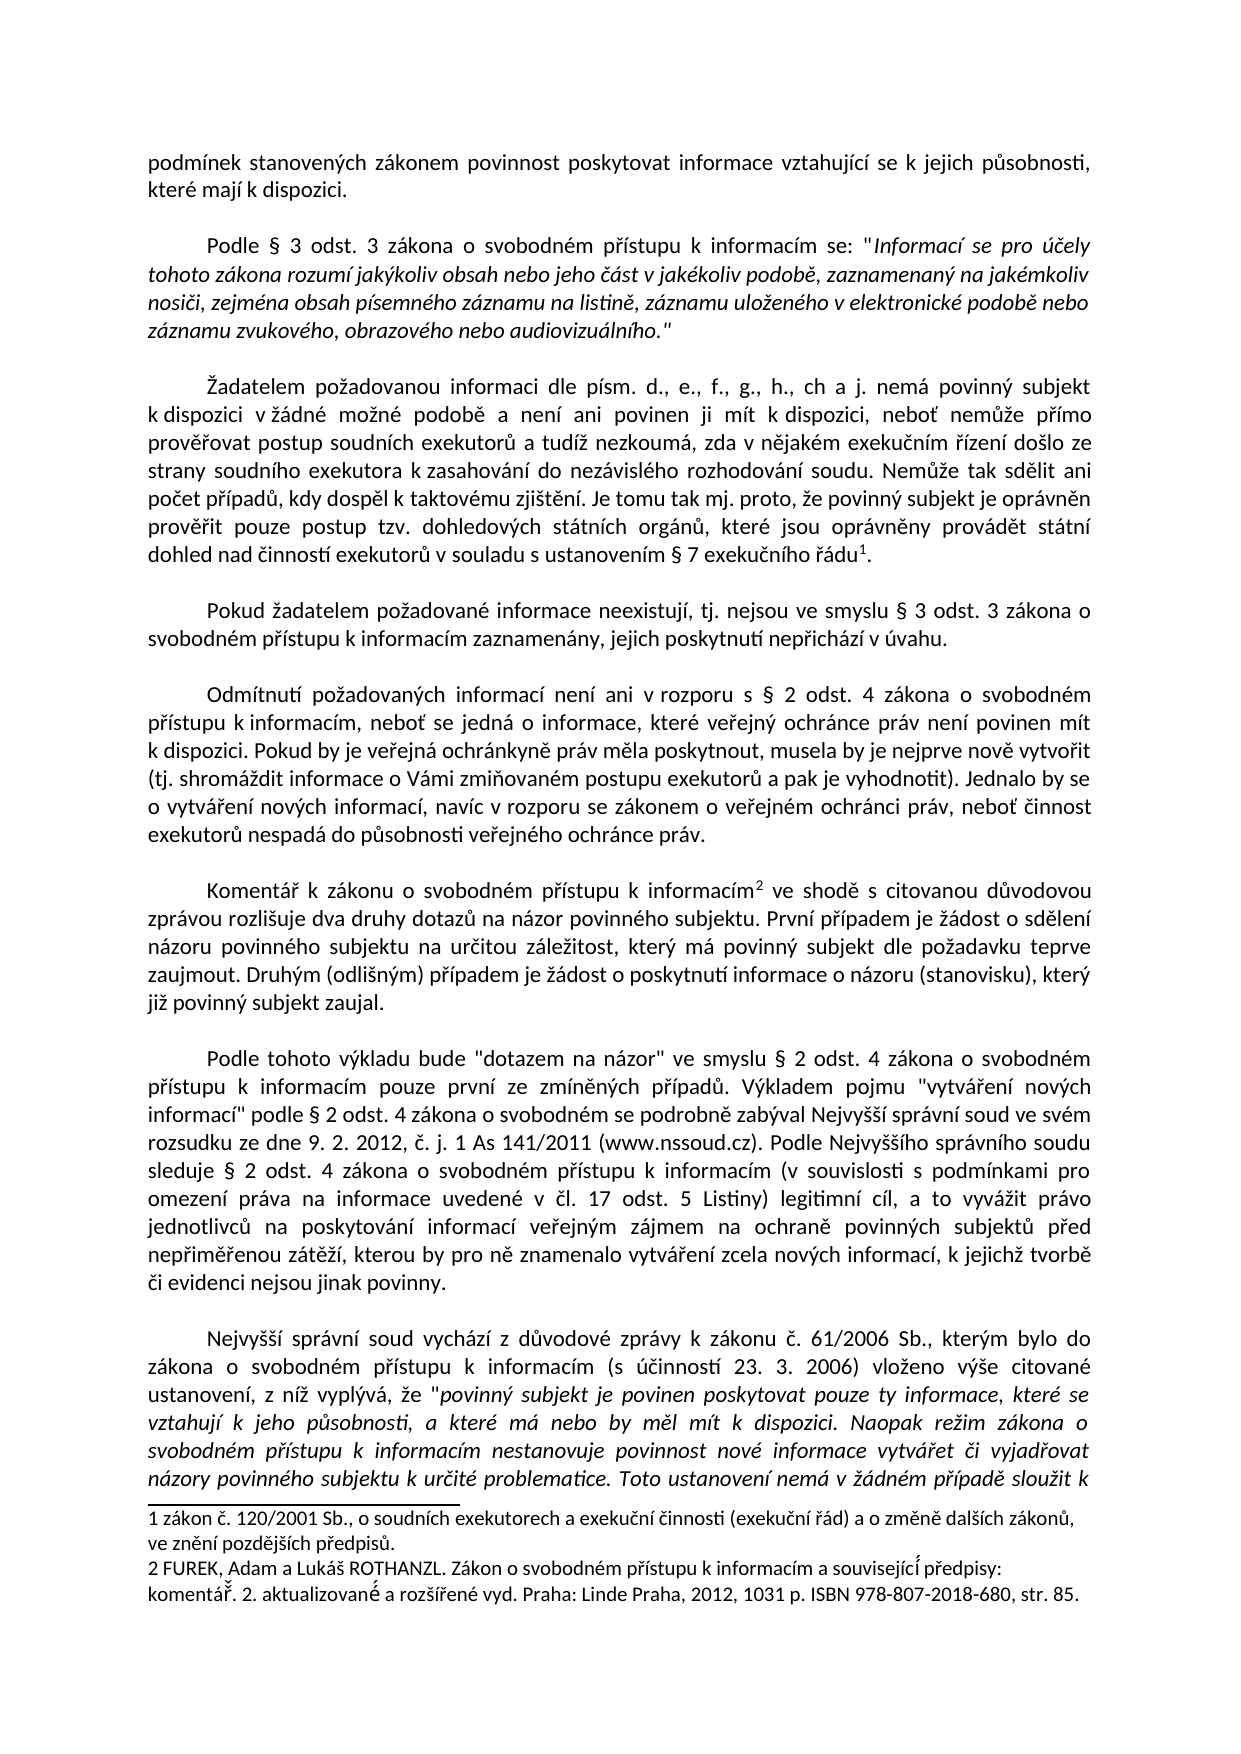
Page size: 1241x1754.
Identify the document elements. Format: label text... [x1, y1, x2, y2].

text Odmítnutí požadovaných informací není ani v rozporu s § 2 odst. 4 zákona o svobodném přístupu k informacím, neboť se jedná o informace, které veřejný ochránce práv není povinen mít k dispozici. Pokud by je veřejná ochránkyně práv měla poskytnout, musela by je nejprve nově vytvořit (tj. shromáždit informace o Vámi zmiňovaném postupu exekutorů a pak je vyhodnotit). Jednalo by se o vytváření nových informací, navíc v rozporu se zákonem o veřejném ochránci práv, neboť činnost exekutorů nespadá do působnosti veřejného ochránce práv. [148, 680, 1093, 848]
text Komentář k zákonu o svobodném přístupu k informacím ve shodě s citovanou důvodovou zprávou rozlišuje dva druhy dotazů na názor povinného subjektu. První případem je žádost o sdělení názoru povinného subjektu na určitou záležitost, který má povinný subjekt dle požadavku teprve zaujmout. Druhým (odlišným) případem je žádost o poskytnutí informace o názoru (stanovisku), který již povinný subjekt zaujal. [148, 876, 1093, 1016]
text Pokud žadatelem požadované informace neexistují, tj. nejsou ve smyslu § 3 odst. 3 zákona o svobodném přístupu k informacím zaznamenány, jejich poskytnutí nepřichází v úvahu. [148, 596, 1093, 652]
text Nejvyšší správní soud vychází z důvodové zprávy k zákonu č. 61/2006 Sb., kterým bylo do zákona o svobodném přístupu k informacím (s účinností 23. 3. 2006) vloženo výše citované ustanovení, z níž vyplývá, že "povinný subjekt je povinen poskytovat pouze ty informace, které se vztahují k jeho působnosti, a které má nebo by měl mít k dispozici. Naopak režim zákona o svobodném přístupu k informacím nestanovuje povinnost nové informace vytvářet či vyjadřovat názory povinného subjektu k určité problematice. Toto ustanovení nemá v žádném případě sloužit k [148, 1324, 1093, 1493]
text podmínek stanovených zákonem povinnost poskytovat informace vztahující se k jejich působnosti, které mají k dispozici. [148, 148, 1093, 204]
text zákon č. 120/2001 Sb., o soudních exekutorech a exekuční činnosti (exekuční řád) a o změně dalších zákonů, ve znění pozdějších předpisů. [148, 1505, 1093, 1556]
text Žadatelem požadovanou informaci dle písm. d., e., f., g., h., ch a j. nemá povinný subjekt k dispozici v žádné možné podobě a není ani povinen ji mít k dispozici, neboť nemůže přímo prověřovat postup soudních exekutorů a tudíž nezkoumá, zda v nějakém exekučním řízení došlo ze strany soudního exekutora k zasahování do nezávislého rozhodování soudu. Nemůže tak sdělit ani počet případů, kdy dospěl k taktovému zjištění. Je tomu tak mj. proto, že povinný subjekt je oprávněn prověřit pouze postup tzv. dohledových státních orgánů, které jsou oprávněny provádět státní dohled nad činností exekutorů v souladu s ustanovením § 7 exekučního řádu. [148, 372, 1093, 568]
text Podle tohoto výkladu bude "dotazem na názor" ve smyslu § 2 odst. 4 zákona o svobodném přístupu k informacím pouze první ze zmíněných případů. Výkladem pojmu "vytváření nových informací" podle § 2 odst. 4 zákona o svobodném se podrobně zabýval Nejvyšší správní soud ve svém rozsudku ze dne 9. 2. 2012, č. j. 1 As 141/2011 (www.nssoud.cz). Podle Nejvyššího správního soudu sleduje § 2 odst. 4 zákona o svobodném přístupu k informacím (v souvislosti s podmínkami pro omezení práva na informace uvedené v čl. 17 odst. 5 Listiny) legitimní cíl, a to vyvážit právo jednotlivců na poskytování informací veřejným zájmem na ochraně povinných subjektů před nepřiměřenou zátěží, kterou by pro ně znamenalo vytváření zcela nových informací, k jejichž tvorbě či evidenci nejsou jinak povinny. [148, 1044, 1093, 1296]
text Podle § 3 odst. 3 zákona o svobodném přístupu k informacím se: "Informací se pro účely tohoto zákona rozumí jakýkoliv obsah nebo jeho část v jakékoliv podobě, zaznamenaný na jakémkoliv nosiči, zejména obsah písemného záznamu na listině, záznamu uloženého v elektronické podobě nebo záznamu zvukového, obrazového nebo audiovizuálního." [148, 232, 1093, 344]
text FUREK, Adam a Lukáš ROTHANZL. Zákon o svobodném přístupu k informacím a související́ předpisy: komentář̌. 2. aktualizované́ a rozšířené vyd. Praha: Linde Praha, 2012, 1031 p. ISBN 978-807-2018-680, str. 85. [148, 1556, 1093, 1606]
